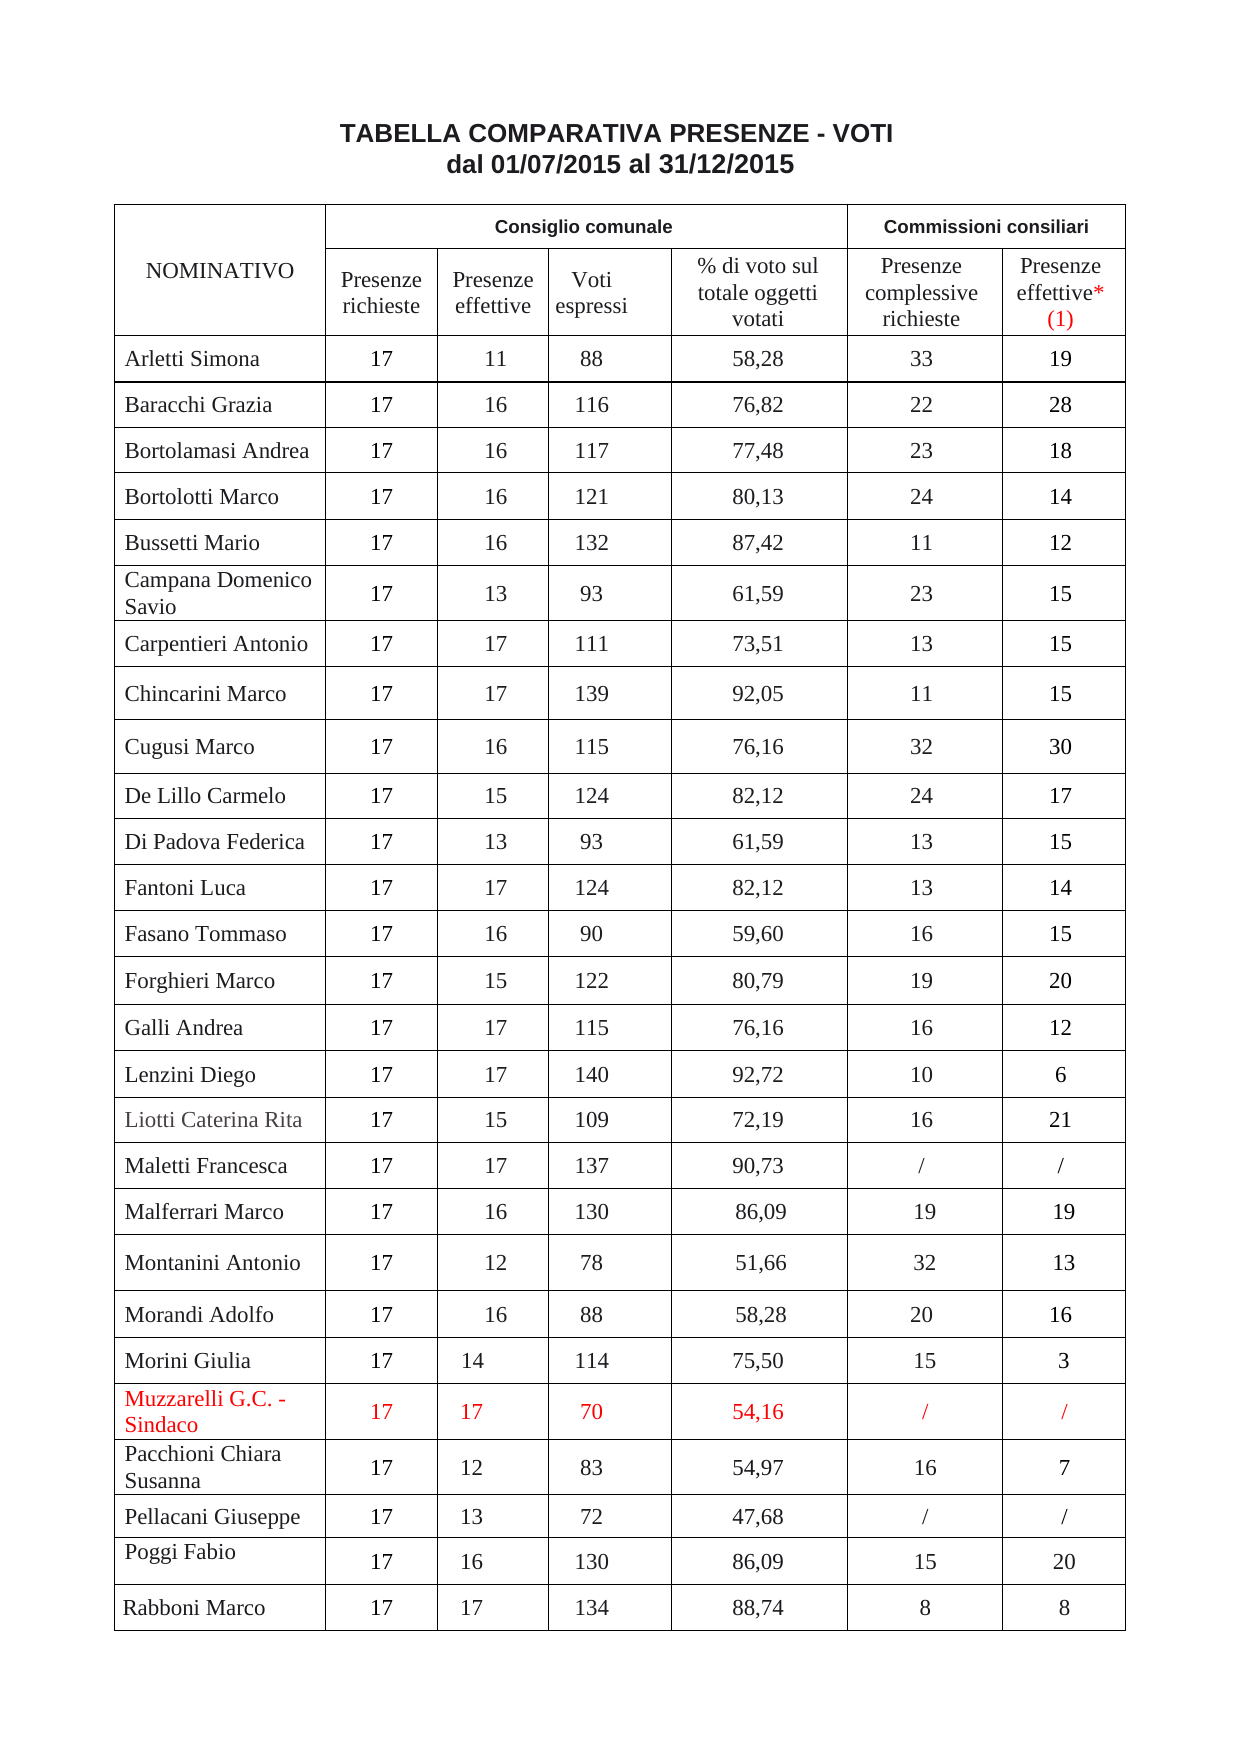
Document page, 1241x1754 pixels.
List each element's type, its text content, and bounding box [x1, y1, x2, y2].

table_cell 30 [1003, 720, 1125, 772]
table_cell 15 [438, 1098, 548, 1142]
text TABELLA COMPARATIVA PRESENZE - VOTI dal 01/07/2015 al 31/12/2015 [118, 118, 1122, 179]
table_cell Morini Giulia [115, 1338, 325, 1383]
table_cell 13 [438, 566, 548, 619]
table_cell 17 [326, 1384, 437, 1439]
table_cell 80,13 [672, 473, 847, 519]
table_cell Forghieri Marco [115, 957, 325, 1004]
table_cell 19 [1003, 336, 1125, 381]
table_cell 17 [326, 1440, 437, 1494]
table_cell 33 [848, 336, 1002, 381]
table_cell 15 [848, 1538, 1002, 1584]
table_cell Carpentieri Antonio [115, 621, 325, 666]
table_cell 137 [549, 1143, 671, 1188]
table_cell 87,42 [672, 520, 847, 565]
table_cell 17 [438, 1143, 548, 1188]
table_cell 17 [326, 1005, 437, 1050]
table_cell 17 [438, 621, 548, 666]
table_cell 20 [848, 1291, 1002, 1337]
table_cell 15 [1003, 911, 1125, 956]
table_cell 20 [1003, 1538, 1125, 1584]
table_cell 17 [326, 428, 437, 472]
table_cell Malferrari Marco [115, 1189, 325, 1234]
table_cell 139 [549, 667, 671, 718]
table_cell 17 [326, 720, 437, 772]
table_cell 15 [438, 774, 548, 818]
table_cell 15 [848, 1338, 1002, 1383]
table_cell 54,16 [672, 1384, 847, 1439]
table_cell 61,59 [672, 819, 847, 864]
table_cell 13 [438, 819, 548, 864]
table_cell 8 [848, 1585, 1002, 1630]
table_cell 130 [549, 1538, 671, 1584]
table_cell 11 [848, 520, 1002, 565]
table_cell Bussetti Mario [115, 520, 325, 565]
table_cell 130 [549, 1189, 671, 1234]
table_cell % di voto sul totale oggetti votati [672, 249, 847, 335]
table_cell 17 [438, 1005, 548, 1050]
table_cell Di Padova Federica [115, 819, 325, 864]
table_cell Voti espressi [549, 249, 671, 335]
table_cell 83 [549, 1440, 671, 1494]
table_cell 76,16 [672, 720, 847, 772]
table_cell 109 [549, 1098, 671, 1142]
table_cell 17 [438, 1384, 548, 1439]
table_cell Presenze complessive richieste [848, 249, 1002, 335]
table_cell 19 [848, 957, 1002, 1004]
table_cell Galli Andrea [115, 1005, 325, 1050]
table_cell 7 [1003, 1440, 1125, 1494]
table_cell Poggi Fabio [115, 1538, 325, 1584]
table_cell 82,12 [672, 865, 847, 910]
table_cell 3 [1003, 1338, 1125, 1383]
table_cell Presenze effettive* (1) [1003, 249, 1125, 335]
table_cell 14 [1003, 473, 1125, 519]
table_cell 17 [326, 774, 437, 818]
table_cell 15 [438, 957, 548, 1004]
table_cell 17 [326, 1585, 437, 1630]
table_cell 16 [848, 1005, 1002, 1050]
table_cell 61,59 [672, 566, 847, 619]
table_cell 17 [326, 819, 437, 864]
table_cell 116 [549, 383, 671, 427]
table_cell 17 [438, 667, 548, 718]
table_cell 70 [549, 1384, 671, 1439]
table_cell 16 [848, 1440, 1002, 1494]
table_cell 17 [326, 1538, 437, 1584]
table_cell 76,16 [672, 1005, 847, 1050]
table_cell / [848, 1495, 1002, 1537]
table_cell 17 [326, 667, 437, 718]
table_cell 11 [848, 667, 1002, 718]
table_cell 77,48 [672, 428, 847, 472]
table_cell 59,60 [672, 911, 847, 956]
table_cell / [1003, 1143, 1125, 1188]
table_cell 16 [438, 1538, 548, 1584]
table_cell 17 [1003, 774, 1125, 818]
table_cell Presenze richieste [326, 249, 437, 335]
table_cell 19 [848, 1189, 1002, 1234]
table_cell 92,72 [672, 1051, 847, 1097]
table_cell 140 [549, 1051, 671, 1097]
table_cell 20 [1003, 957, 1125, 1004]
table_cell 124 [549, 865, 671, 910]
table_cell 114 [549, 1338, 671, 1383]
table_cell 13 [848, 621, 1002, 666]
table_cell 90,73 [672, 1143, 847, 1188]
table_cell 88,74 [672, 1585, 847, 1630]
table_cell 17 [326, 911, 437, 956]
table_cell 6 [1003, 1051, 1125, 1097]
table_cell 23 [848, 566, 1002, 619]
table_cell 16 [438, 1291, 548, 1337]
table_cell Fantoni Luca [115, 865, 325, 910]
table_cell 86,09 [672, 1189, 847, 1234]
table_cell 72 [549, 1495, 671, 1537]
table_cell 32 [848, 720, 1002, 772]
table_cell 17 [326, 566, 437, 619]
table_cell 21 [1003, 1098, 1125, 1142]
table_cell 58,28 [672, 336, 847, 381]
table_cell 17 [326, 1291, 437, 1337]
table_cell Bortolotti Marco [115, 473, 325, 519]
table_cell 76,82 [672, 383, 847, 427]
table_cell 8 [1003, 1585, 1125, 1630]
table_cell 115 [549, 720, 671, 772]
table_cell Maletti Francesca [115, 1143, 325, 1188]
table_cell Baracchi Grazia [115, 383, 325, 427]
table_cell 22 [848, 383, 1002, 427]
table_cell Lenzini Diego [115, 1051, 325, 1097]
table_cell 16 [438, 473, 548, 519]
table_cell 122 [549, 957, 671, 1004]
table_cell 16 [438, 911, 548, 956]
table_cell 12 [438, 1235, 548, 1290]
table_cell Cugusi Marco [115, 720, 325, 772]
table_cell Liotti Caterina Rita [115, 1098, 325, 1142]
table_cell 15 [1003, 819, 1125, 864]
table_cell 124 [549, 774, 671, 818]
table_cell 17 [326, 957, 437, 1004]
table_cell 23 [848, 428, 1002, 472]
table_cell 19 [1003, 1189, 1125, 1234]
table_cell 13 [848, 819, 1002, 864]
table_header NOMINATIVO [115, 205, 325, 335]
table_cell 13 [848, 865, 1002, 910]
table_cell Rabboni Marco [115, 1585, 325, 1630]
table_cell 13 [438, 1495, 548, 1537]
table_cell 93 [549, 566, 671, 619]
table_cell 17 [326, 1051, 437, 1097]
table_cell 16 [438, 383, 548, 427]
table_cell 16 [438, 520, 548, 565]
table_cell 16 [438, 720, 548, 772]
table_cell 121 [549, 473, 671, 519]
table_cell 24 [848, 774, 1002, 818]
table_cell 24 [848, 473, 1002, 519]
table_cell 16 [1003, 1291, 1125, 1337]
table_cell Campana Domenico Savio [115, 566, 325, 619]
table_cell 17 [326, 1235, 437, 1290]
table_cell 17 [438, 1585, 548, 1630]
table_cell 47,68 [672, 1495, 847, 1537]
table_cell 17 [326, 520, 437, 565]
table_cell 88 [549, 336, 671, 381]
table_cell 54,97 [672, 1440, 847, 1494]
table_cell 17 [438, 865, 548, 910]
table_cell 93 [549, 819, 671, 864]
table_cell / [1003, 1495, 1125, 1537]
table_cell 18 [1003, 428, 1125, 472]
table_cell 16 [438, 1189, 548, 1234]
table_cell 17 [326, 865, 437, 910]
table_cell 17 [326, 1189, 437, 1234]
table_cell 132 [549, 520, 671, 565]
table_cell Montanini Antonio [115, 1235, 325, 1290]
table_cell 10 [848, 1051, 1002, 1097]
table_cell 134 [549, 1585, 671, 1630]
table_cell 17 [326, 383, 437, 427]
table_cell 12 [438, 1440, 548, 1494]
table_cell 51,66 [672, 1235, 847, 1290]
table_cell / [848, 1384, 1002, 1439]
table_cell Morandi Adolfo [115, 1291, 325, 1337]
table_cell 73,51 [672, 621, 847, 666]
table_cell 90 [549, 911, 671, 956]
table_cell 11 [438, 336, 548, 381]
table_cell 117 [549, 428, 671, 472]
table_cell / [1003, 1384, 1125, 1439]
table_cell 17 [326, 1098, 437, 1142]
table_cell 115 [549, 1005, 671, 1050]
table_cell 16 [848, 1098, 1002, 1142]
table_cell 14 [438, 1338, 548, 1383]
table_cell Pacchioni Chiara Susanna [115, 1440, 325, 1494]
table_cell 15 [1003, 566, 1125, 619]
table_cell De Lillo Carmelo [115, 774, 325, 818]
table_cell 28 [1003, 383, 1125, 427]
table_cell 17 [438, 1051, 548, 1097]
table_header Commissioni consiliari [848, 205, 1125, 248]
table_cell 78 [549, 1235, 671, 1290]
table_cell 15 [1003, 667, 1125, 718]
table_cell 17 [326, 473, 437, 519]
table_cell 17 [326, 1143, 437, 1188]
table_cell Bortolamasi Andrea [115, 428, 325, 472]
table_cell 15 [1003, 621, 1125, 666]
table_cell 12 [1003, 1005, 1125, 1050]
table_cell 82,12 [672, 774, 847, 818]
table_cell Chincarini Marco [115, 667, 325, 718]
table_cell 17 [326, 1338, 437, 1383]
table_cell Pellacani Giuseppe [115, 1495, 325, 1537]
table_cell Arletti Simona [115, 336, 325, 381]
table_cell 16 [438, 428, 548, 472]
table_cell 32 [848, 1235, 1002, 1290]
table_cell Fasano Tommaso [115, 911, 325, 956]
table_cell 17 [326, 336, 437, 381]
table_cell / [848, 1143, 1002, 1188]
table_cell 86,09 [672, 1538, 847, 1584]
table_cell Presenze effettive [438, 249, 548, 335]
table_header Consiglio comunale [326, 205, 847, 248]
table_cell 12 [1003, 520, 1125, 565]
table_cell 14 [1003, 865, 1125, 910]
table_cell 88 [549, 1291, 671, 1337]
table_cell 75,50 [672, 1338, 847, 1383]
table_cell 72,19 [672, 1098, 847, 1142]
table_cell Muzzarelli G.C. - Sindaco [115, 1384, 325, 1439]
table_cell 17 [326, 1495, 437, 1537]
table_cell 92,05 [672, 667, 847, 718]
table_cell 17 [326, 621, 437, 666]
table_cell 111 [549, 621, 671, 666]
table_cell 80,79 [672, 957, 847, 1004]
table_cell 58,28 [672, 1291, 847, 1337]
table_cell 16 [848, 911, 1002, 956]
table_cell 13 [1003, 1235, 1125, 1290]
